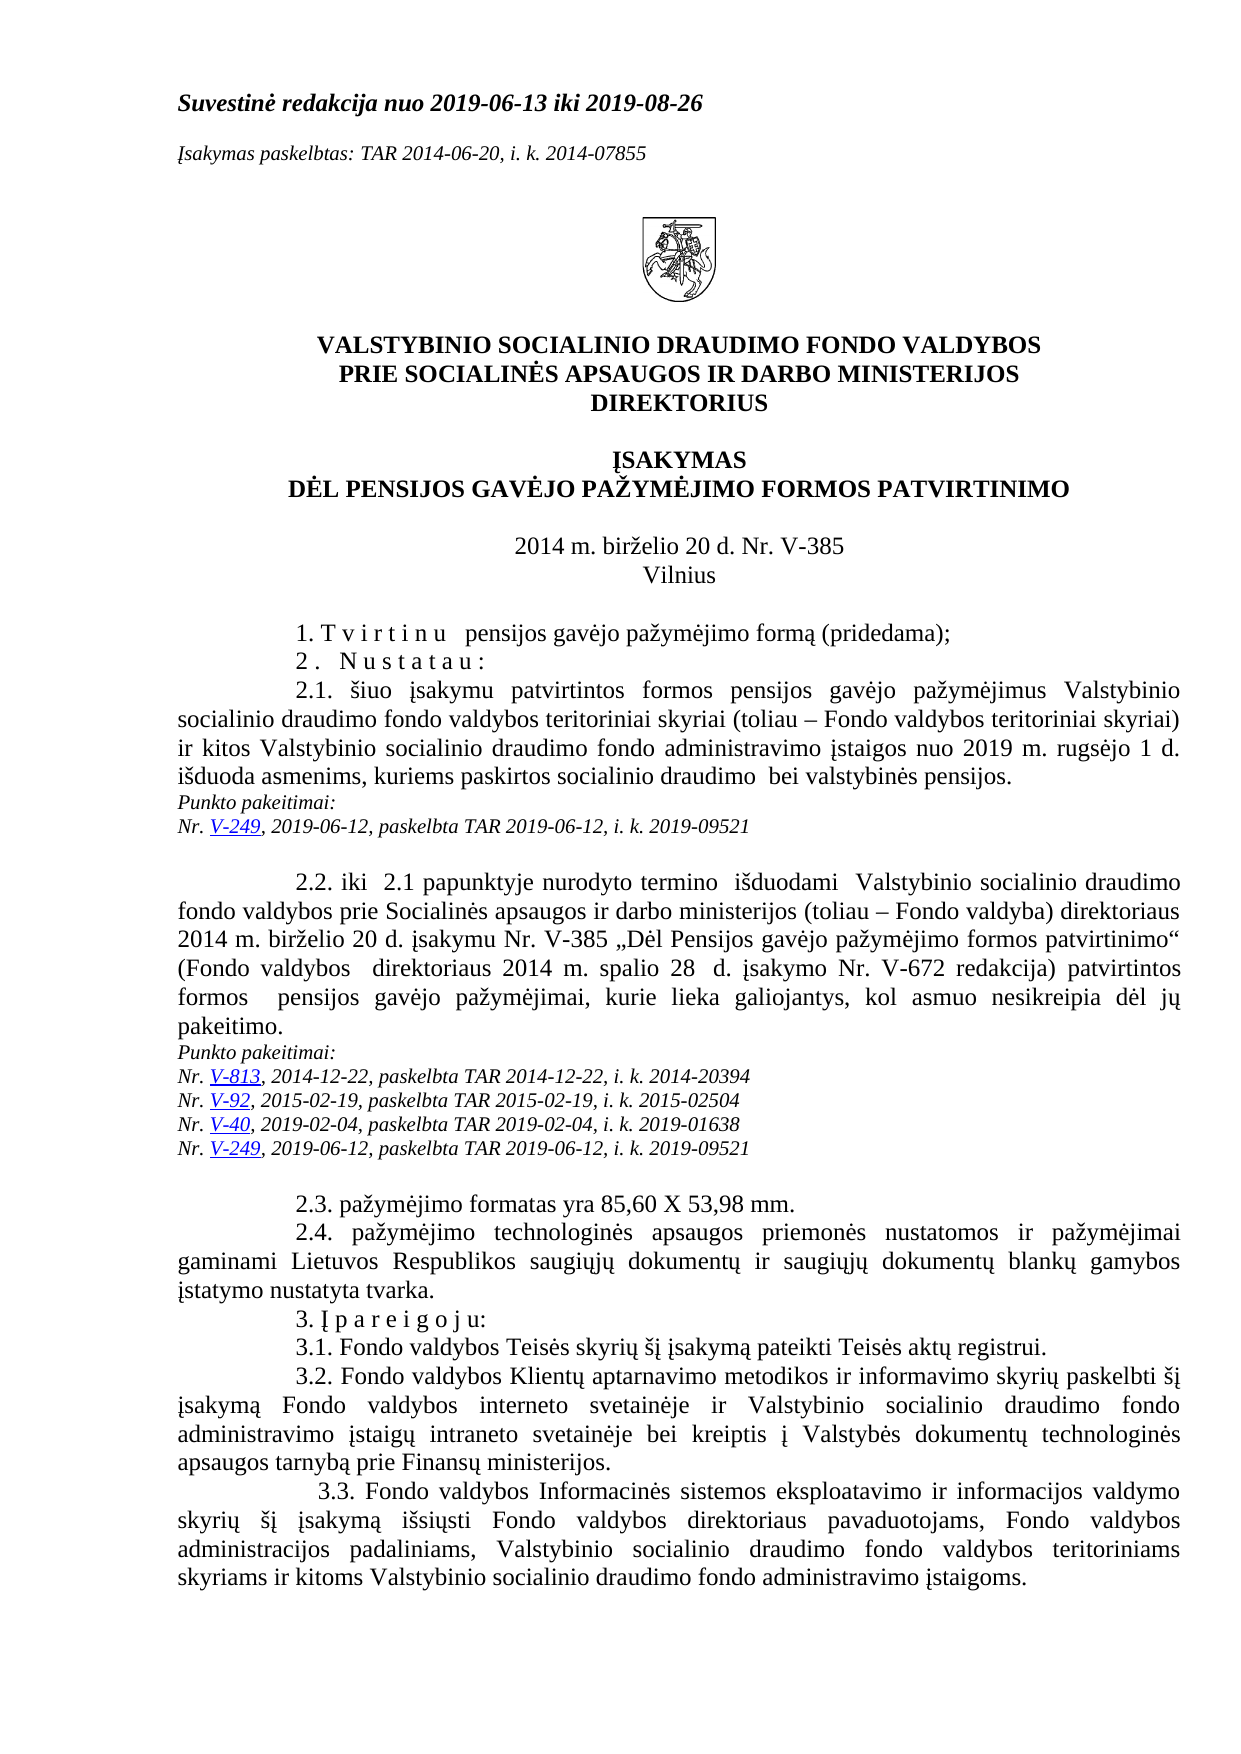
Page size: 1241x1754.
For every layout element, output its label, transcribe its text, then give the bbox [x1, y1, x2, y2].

text 2.1. šiuo įsakymu patvirtintos formos pensijos gavėjo pažymėjimus Valstybinio socialinio draudimo fondo valdybos teritoriniai skyriai (toliau – Fondo valdybos teritoriniai skyriai) ir kitos Valstybinio socialinio draudimo fondo administravimo įstaigos nuo 2019 m. rugsėjo 1 d. išduoda asmenims, kuriems paskirtos socialinio draudimo bei valstybinės pensijos. [177, 675, 1181, 790]
text Nr. V-40, 2019-02-04, paskelbta TAR 2019-02-04, i. k. 2019-01638 [177, 1112, 1181, 1136]
text 3.3. Fondo valdybos Informacinės sistemos eksploatavimo ir informacijos valdymo skyrių šį įsakymą išsiųsti Fondo valdybos direktoriaus pavaduotojams, Fondo valdybos administracijos padaliniams, Valstybinio socialinio draudimo fondo valdybos teritoriniams skyriams ir kitoms Valstybinio socialinio draudimo fondo administravimo įstaigoms. [177, 1476, 1181, 1591]
text Suvestinė redakcija nuo 2019-06-13 iki 2019-08-26 [177, 88, 1181, 117]
text Nr. V-813, 2014-12-22, paskelbta TAR 2014-12-22, i. k. 2014-20394 [177, 1064, 1181, 1088]
text 3.1. Fondo valdybos Teisės skyrių šį įsakymą pateikti Teisės aktų registrui. [177, 1332, 1181, 1361]
text PRIE SOCIALINĖS APSAUGOS IR DARBO MINISTERIJOS [177, 359, 1181, 388]
text 3.2. Fondo valdybos Klientų aptarnavimo metodikos ir informavimo skyrių paskelbti šį įsakymą Fondo valdybos interneto svetainėje ir Valstybinio socialinio draudimo fondo administravimo įstaigų intraneto svetainėje bei kreiptis į Valstybės dokumentų technologinės apsaugos tarnybą prie Finansų ministerijos. [177, 1361, 1181, 1476]
text 2. Nustatau: [177, 646, 1181, 675]
text Įsakymas paskelbtas: TAR 2014-06-20, i. k. 2014-07855 [177, 141, 1181, 165]
text VALSTYBINIO SOCIALINIO DRAUDIMO FONDO VALDYBOS [177, 330, 1181, 359]
text Vilnius [177, 560, 1181, 589]
text ĮSAKYMAS [177, 445, 1181, 474]
text 1. Tvirtinu pensijos gavėjo pažymėjimo formą (pridedama); [177, 618, 1181, 646]
text 2.4. pažymėjimo technologinės apsaugos priemonės nustatomos ir pažymėjimai gaminami Lietuvos Respublikos saugiųjų dokumentų ir saugiųjų dokumentų blankų gamybos įstatymo nustatyta tvarka. [177, 1217, 1181, 1304]
text Nr. V-249, 2019-06-12, paskelbta TAR 2019-06-12, i. k. 2019-09521 [177, 814, 1181, 838]
text 2.3. pažymėjimo formatas yra 85,60 X 53,98 mm. [177, 1189, 1181, 1217]
text 2.2. iki 2.1 papunktyje nurodyto termino išduodami Valstybinio socialinio draudimo fondo valdybos prie Socialinės apsaugos ir darbo ministerijos (toliau – Fondo valdyba) direktoriaus 2014 m. birželio 20 d. įsakymu Nr. V-385 „Dėl Pensijos gavėjo pažymėjimo formos patvirtinimo“ (Fondo valdybos direktoriaus 2014 m. spalio 28 d. įsakymo Nr. V-672 redakcija) patvirtintos formos pensijos gavėjo pažymėjimai, kurie lieka galiojantys, kol asmuo nesikreipia dėl jų pakeitimo. [177, 867, 1181, 1039]
text DIREKTORIUS [177, 388, 1181, 416]
text Nr. V-249, 2019-06-12, paskelbta TAR 2019-06-12, i. k. 2019-09521 [177, 1136, 1181, 1160]
text DĖL Pensijos gavėjo pažymėjimo formos patvirtinimo [177, 474, 1181, 503]
text 2014 m. birželio 20 d. Nr. V-385 [177, 531, 1181, 560]
text Nr. V-92, 2015-02-19, paskelbta TAR 2015-02-19, i. k. 2015-02504 [177, 1088, 1181, 1112]
text Punkto pakeitimai: [177, 790, 1181, 814]
text 3. Į p a r e i g o j u: [177, 1304, 1181, 1332]
text Punkto pakeitimai: [177, 1039, 1181, 1064]
